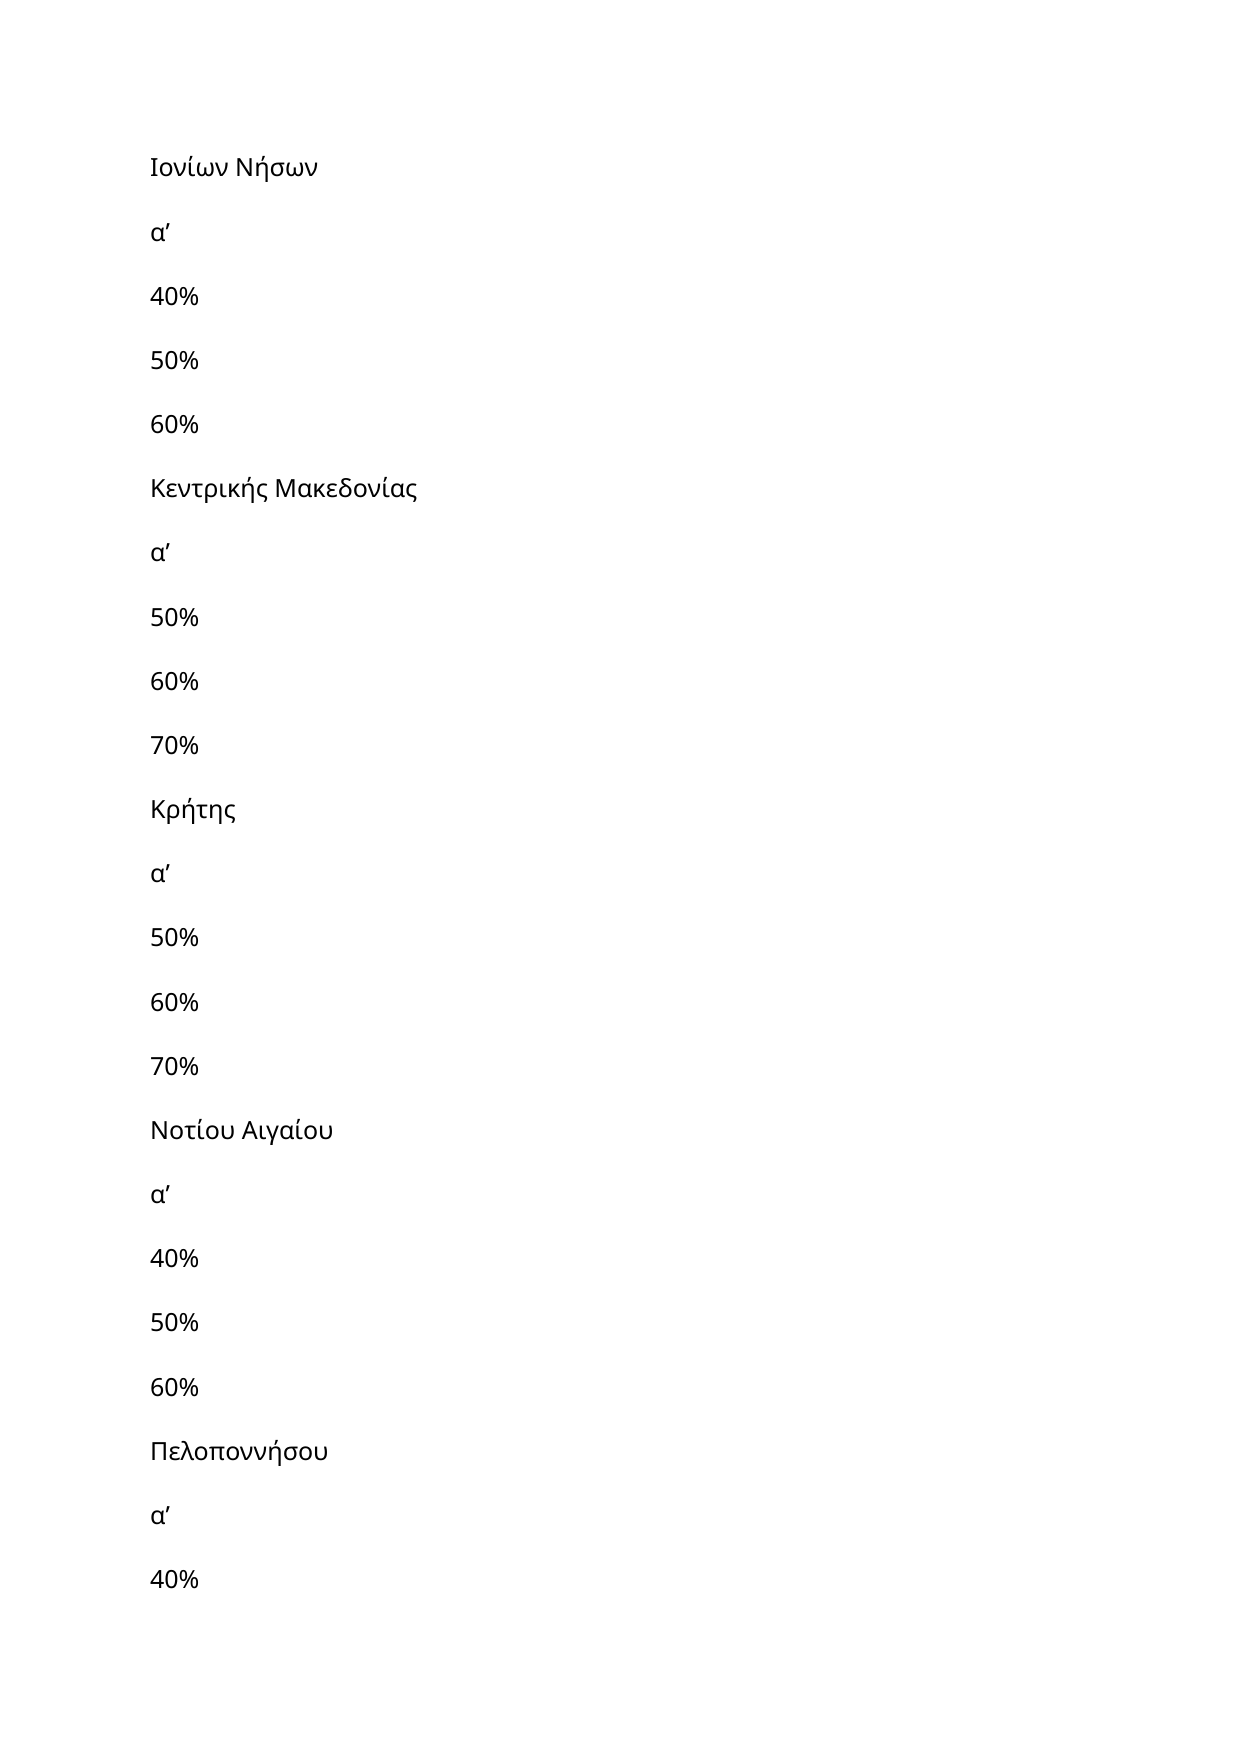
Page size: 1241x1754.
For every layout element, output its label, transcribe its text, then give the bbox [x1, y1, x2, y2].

text 50% [150, 1305, 1090, 1339]
text 70% [150, 727, 1090, 762]
text α’ [150, 1177, 1090, 1211]
text α’ [150, 856, 1090, 890]
text 40% [150, 1562, 1090, 1596]
text 70% [150, 1048, 1090, 1082]
text α’ [150, 535, 1090, 569]
text Ιονίων Νήσων [150, 150, 1090, 184]
text 60% [150, 1369, 1090, 1403]
text α’ [150, 214, 1090, 248]
text 60% [150, 407, 1090, 441]
text 50% [150, 342, 1090, 377]
text α’ [150, 1497, 1090, 1532]
text 60% [150, 984, 1090, 1018]
text Κρήτης [150, 792, 1090, 826]
text 50% [150, 920, 1090, 954]
text 40% [150, 1241, 1090, 1275]
text Πελοποννήσου [150, 1433, 1090, 1467]
text Νοτίου Αιγαίου [150, 1112, 1090, 1147]
text 50% [150, 599, 1090, 633]
text 40% [150, 278, 1090, 312]
text 60% [150, 663, 1090, 697]
text Κεντρικής Μακεδονίας [150, 471, 1090, 505]
